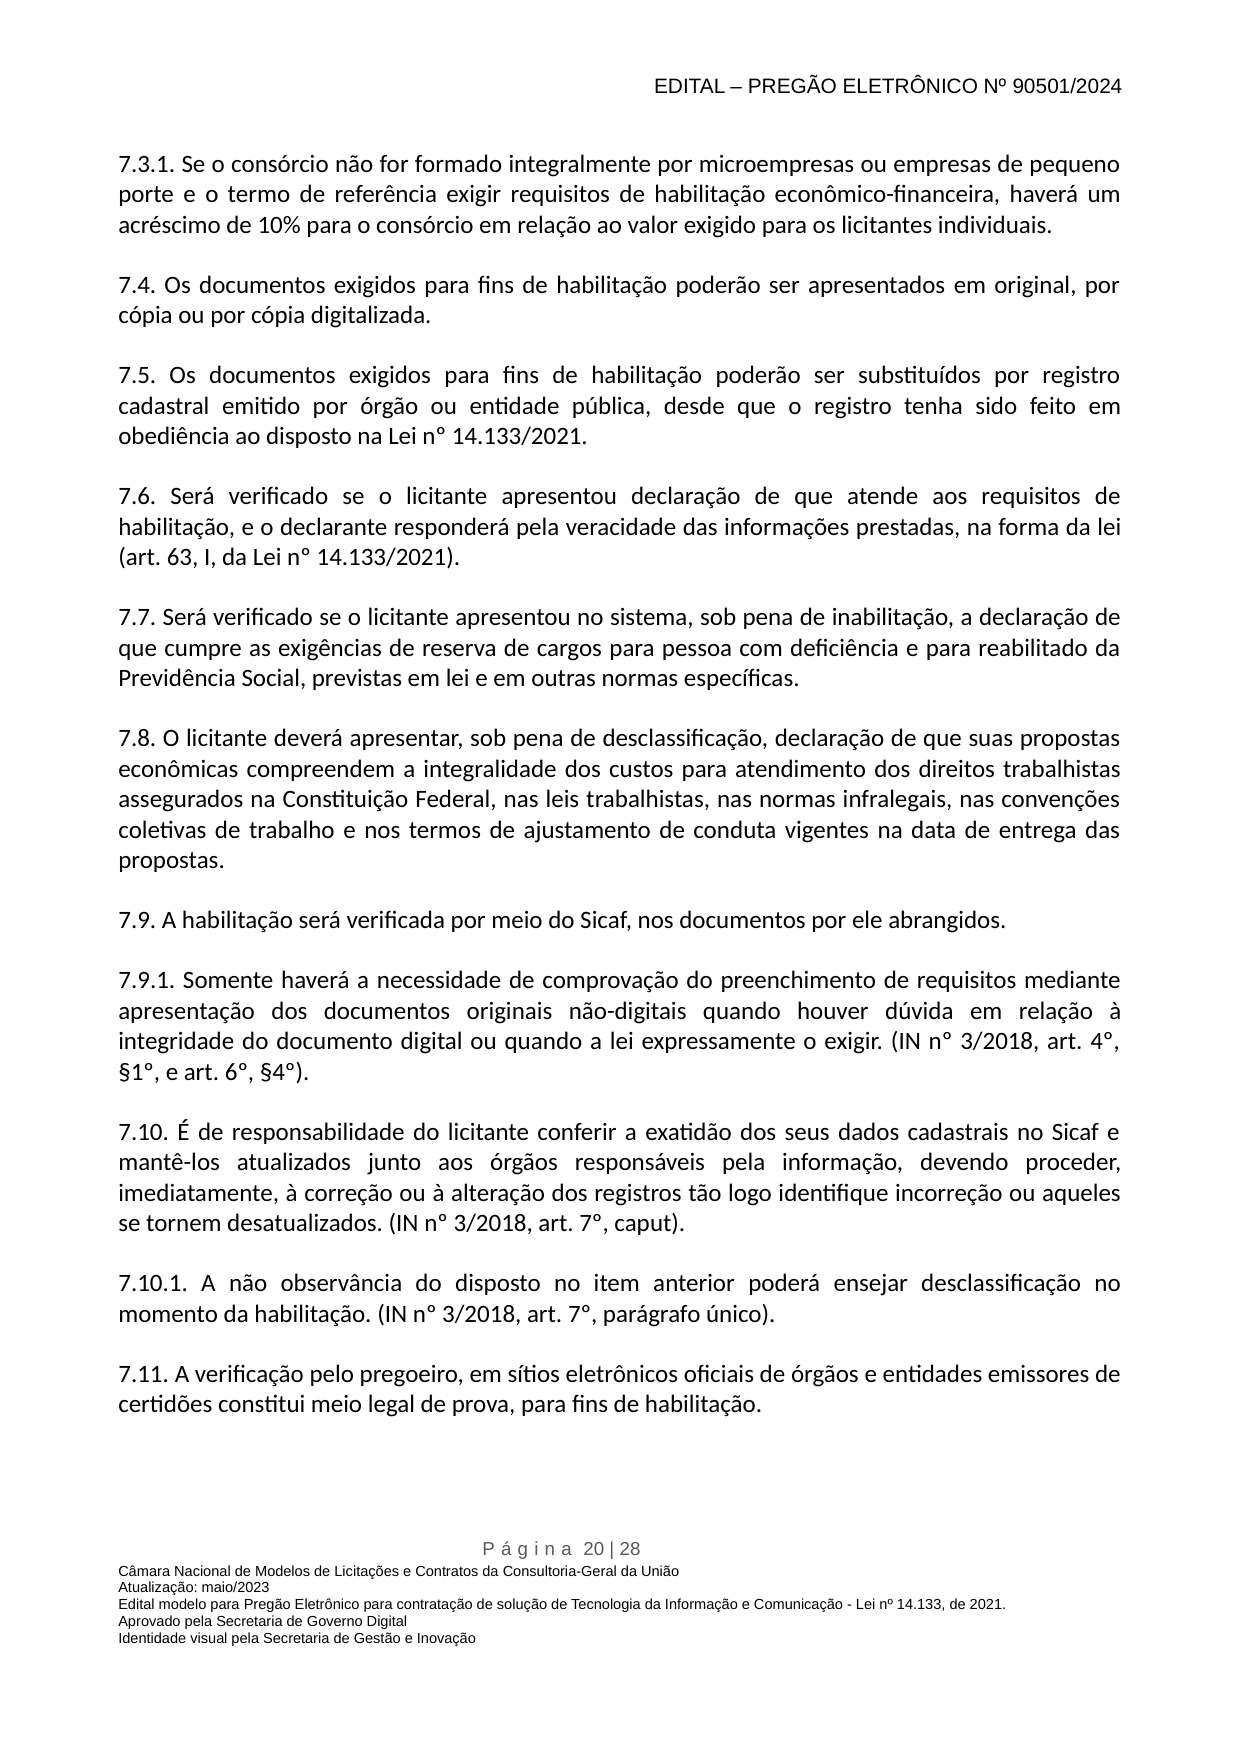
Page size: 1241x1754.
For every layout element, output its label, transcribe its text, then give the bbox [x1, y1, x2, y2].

text 7.3.1. Se o consórcio não for formado integralmente por microempresas ou empresas de pequeno porte e o termo de referência exigir requisitos de habilitação econômico-financeira, haverá um acréscimo de 10% para o consórcio em relação ao valor exigido para os licitantes individuais. [118, 148, 1122, 239]
text 7.9. A habilitação será verificada por meio do Sicaf, nos documentos por ele abrangidos. [118, 904, 1122, 935]
text 7.8. O licitante deverá apresentar, sob pena de desclassificação, declaração de que suas propostas econômicas compreendem a integralidade dos custos para atendimento dos direitos trabalhistas assegurados na Constituição Federal, nas leis trabalhistas, nas normas infralegais, nas convenções coletivas de trabalho e nos termos de ajustamento de conduta vigentes na data de entrega das propostas. [118, 722, 1122, 875]
text 7.9.1. Somente haverá a necessidade de comprovação do preenchimento de requisitos mediante apresentação dos documentos originais não-digitais quando houver dúvida em relação à integridade do documento digital ou quando a lei expressamente o exigir. (IN nº 3/2018, art. 4º, §1º, e art. 6º, §4º). [118, 964, 1122, 1087]
text 7.4. Os documentos exigidos para fins de habilitação poderão ser apresentados em original, por cópia ou por cópia digitalizada. [118, 269, 1122, 330]
text 7.7. Será verificado se o licitante apresentou no sistema, sob pena de inabilitação, a declaração de que cumpre as exigências de reserva de cargos para pessoa com deficiência e para reabilitado da Previdência Social, previstas em lei e em outras normas específicas. [118, 601, 1122, 693]
text 7.5. Os documentos exigidos para fins de habilitação poderão ser substituídos por registro cadastral emitido por órgão ou entidade pública, desde que o registro tenha sido feito em obediência ao disposto na Lei nº 14.133/2021. [118, 359, 1122, 451]
text 7.10.1. A não observância do disposto no item anterior poderá ensejar desclassificação no momento da habilitação. (IN nº 3/2018, art. 7º, parágrafo único). [118, 1268, 1122, 1329]
text 7.11. A verificação pelo pregoeiro, em sítios eletrônicos oficiais de órgãos e entidades emissores de certidões constitui meio legal de prova, para fins de habilitação. [118, 1358, 1122, 1419]
text 7.10. É de responsabilidade do licitante conferir a exatidão dos seus dados cadastrais no Sicaf e mantê-los atualizados junto aos órgãos responsáveis pela informação, devendo proceder, imediatamente, à correção ou à alteração dos registros tão logo identifique incorreção ou aqueles se tornem desatualizados. (IN nº 3/2018, art. 7º, caput). [118, 1116, 1122, 1238]
text 7.6. Será verificado se o licitante apresentou declaração de que atende aos requisitos de habilitação, e o declarante responderá pela veracidade das informações prestadas, na forma da lei (art. 63, I, da Lei nº 14.133/2021). [118, 480, 1122, 572]
